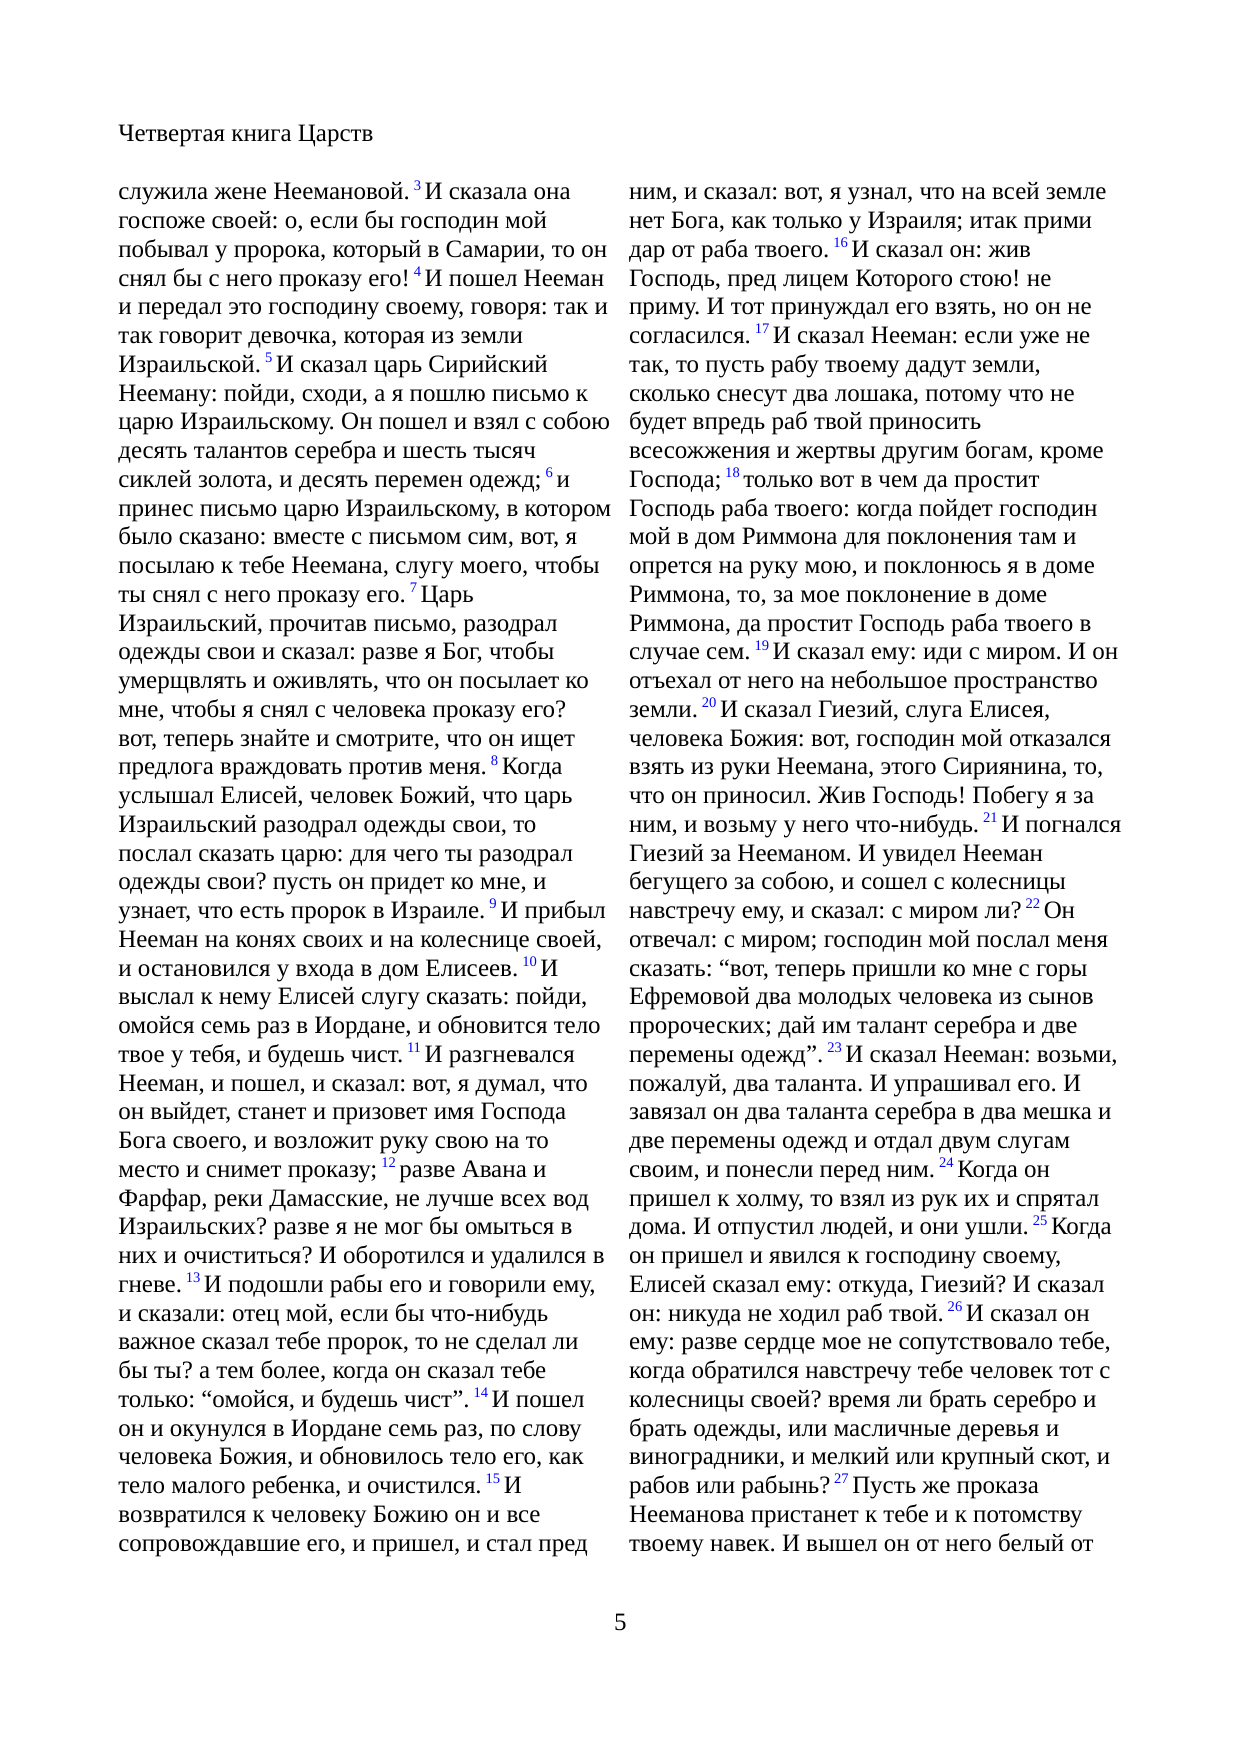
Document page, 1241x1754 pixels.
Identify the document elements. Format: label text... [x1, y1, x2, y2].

text ним, и сказал: вот, я узнал, что на всей земле нет Бога, как только у Израиля; итак прими дар от раба твоего. 16 И сказал он: жив Господь, пред лицем Которого стою! не приму. И тот принуждал его взять, но он не согласился. 17 И сказал Нееман: если уже не так, то пусть рабу твоему дадут земли, сколько снесут два лошака, потому что не будет впредь раб твой приносить всесожжения и жертвы другим богам, кроме Господа; 18 только вот в чем да простит Господь раба твоего: когда пойдет господин мой в дом Риммона для поклонения там и опрется на руку мою, и поклонюсь я в доме Риммона, то, за мое поклонение в доме Риммона, да простит Господь раба твоего в случае сем. 19 И сказал ему: иди с миром. И он отъехал от него на небольшое пространство земли. 20 И сказал Гиезий, слуга Елисея, человека Божия: вот, господин мой отказался взять из руки Неемана, этого Сириянина, то, что он приносил. Жив Господь! Побегу я за ним, и возьму у него что-нибудь. 21 И погнался Гиезий за Нееманом. И увидел Нееман бегущего за собою, и сошел с колесницы навстречу ему, и сказал: с миром ли? 22 Он отвечал: с миром; господин мой послал меня сказать: “вот, теперь пришли ко мне с горы Ефремовой два молодых человека из сынов пророческих; дай им талант серебра и две перемены одежд”. 23 И сказал Нееман: возьми, пожалуй, два таланта. И упрашивал его. И завязал он два таланта серебра в два мешка и две перемены одежд и отдал двум слугам своим, и понесли перед ним. 24 Когда он пришел к холму, то взял из рук их и спрятал дома. И отпустил людей, и они ушли. 25 Когда он пришел и явился к господину своему, Елисей сказал ему: откуда, Гиезий? И сказал он: никуда не ходил раб твой. 26 И сказал он ему: разве сердце мое не сопутствовало тебе, когда обратился навстречу тебе человек тот с колесницы своей? время ли брать серебро и брать одежды, или масличные деревья и виноградники, и мелкий или крупный скот, и рабов или рабынь? 27 Пусть же проказа Нееманова пристанет к тебе и к потомству твоему навек. И вышел он от него белый от [629, 176, 1122, 1556]
text служила жене Неемановой. 3 И сказала она госпоже своей: о, если бы господин мой побывал у пророка, который в Самарии, то он снял бы с него проказу его! 4 И пошел Нееман и передал это господину своему, говоря: так и так говорит девочка, которая из земли Израильской. 5 И сказал царь Сирийский Нееману: пойди, сходи, а я пошлю письмо к царю Израильскому. Он пошел и взял с собою десять талантов серебра и шесть тысяч сиклей золота, и десять перемен одежд; 6 и принес письмо царю Израильскому, в котором было сказано: вместе с письмом сим, вот, я посылаю к тебе Неемана, слугу моего, чтобы ты снял с него проказу его. 7 Царь Израильский, прочитав письмо, разодрал одежды свои и сказал: разве я Бог, чтобы умерщвлять и оживлять, что он посылает ко мне, чтобы я снял с человека проказу его? вот, теперь знайте и смотрите, что он ищет предлога враждовать против меня. 8 Когда услышал Елисей, человек Божий, что царь Израильский разодрал одежды свои, то послал сказать царю: для чего ты разодрал одежды свои? пусть он придет ко мне, и узнает, что есть пророк в Израиле. 9 И прибыл Нееман на конях своих и на колеснице своей, и остановился у входа в дом Елисеев. 10 И выслал к нему Елисей слугу сказать: пойди, омойся семь раз в Иордане, и обновится тело твое у тебя, и будешь чист. 11 И разгневался Нееман, и пошел, и сказал: вот, я думал, что он выйдет, станет и призовет имя Господа Бога своего, и возложит руку свою на то место и снимет проказу; 12 разве Авана и Фарфар, реки Дамасские, не лучше всех вод Израильских? разве я не мог бы омыться в них и очиститься? И оборотился и удалился в гневе. 13 И подошли рабы его и говорили ему, и сказали: отец мой, если бы что-нибудь важное сказал тебе пророк, то не сделал ли бы ты? а тем более, когда он сказал тебе только: “омойся, и будешь чист”. 14 И пошел он и окунулся в Иордане семь раз, по слову человека Божия, и обновилось тело его, как тело малого ребенка, и очистился. 15 И возвратился к человеку Божию он и все сопровождавшие его, и пришел, и стал пред [118, 176, 611, 1556]
